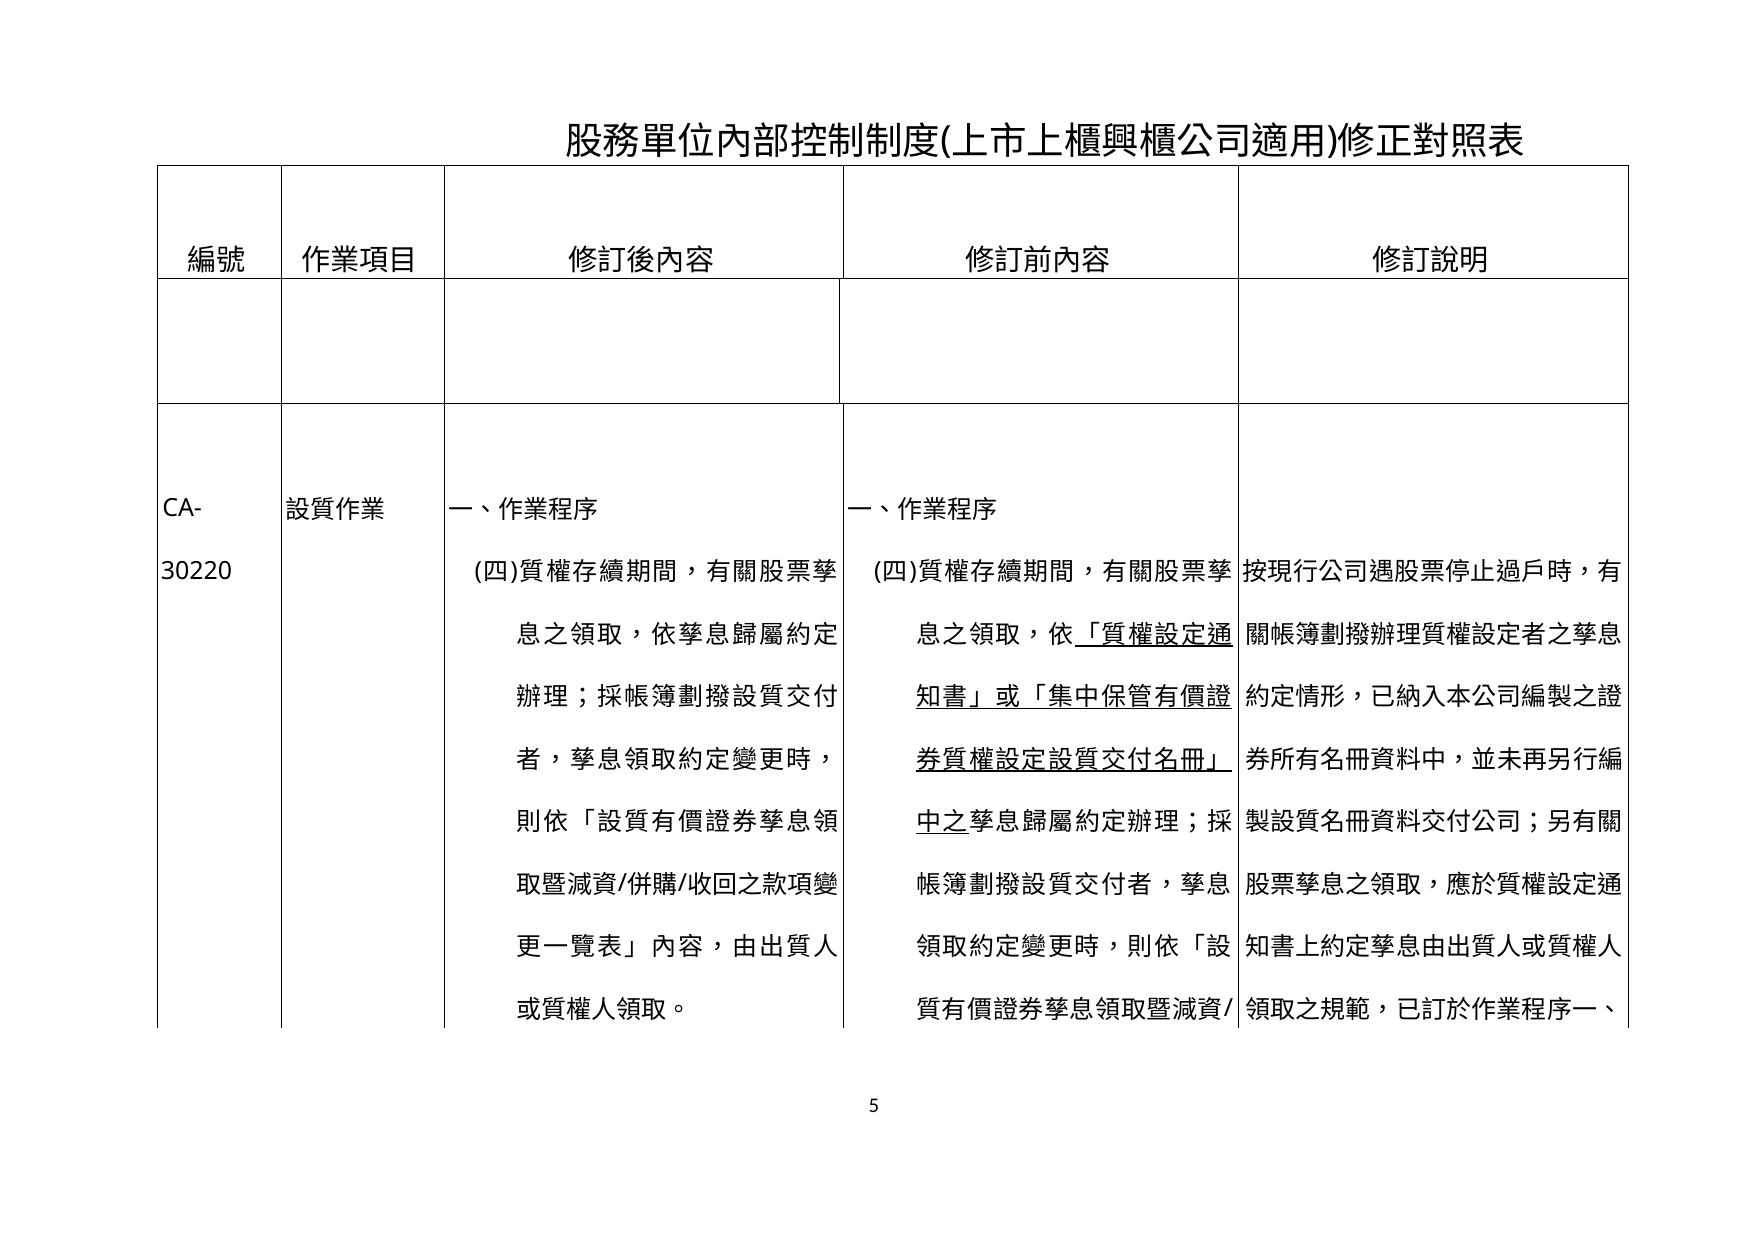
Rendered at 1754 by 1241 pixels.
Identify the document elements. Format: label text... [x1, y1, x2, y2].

table_cell 設質作業 [282, 404, 444, 1028]
table_cell 一、作業程序 (四)質權存續期間，有關股票孳息之領取，依「質權設定通知書」或「集中保管有價證券質權設定設質交付名冊」中之孳息歸屬約定辦理；採帳簿劃撥設質交付者，孳息領取約定變更時，則依「設質有價證券孳息領取暨減資/ [844, 404, 1238, 1028]
table_cell [1239, 279, 1628, 403]
table_cell 作業項目 [282, 166, 444, 278]
table_cell CA-30220 [158, 404, 281, 1028]
table_cell [445, 279, 839, 403]
table_cell 修訂說明 [1239, 166, 1628, 278]
table_cell [282, 279, 444, 403]
table_cell 一、作業程序 (四)質權存續期間，有關股票孳息之領取，依孳息歸屬約定辦理；採帳簿劃撥設質交付者，孳息領取約定變更時，則依「設質有價證券孳息領取暨減資/併購/收回之款項變更一覽表」內容，由出質人或質權人領取。 [445, 404, 843, 1028]
table_cell 按現行公司遇股票停止過戶時，有關帳簿劃撥辦理質權設定者之孳息約定情形，已納入本公司編製之證券所有名冊資料中，並未再另行編製設質名冊資料交付公司；另有關股票孳息之領取，應於質權設定通知書上約定孳息由出質人或質權人領取之規範，已訂於作業程序一、 [1239, 404, 1628, 1028]
table_cell [158, 279, 281, 403]
table_header 股務單位內部控制制度(上市上櫃興櫃公司適用)修正對照表 [158, 91, 1629, 165]
table_cell 編號 [158, 166, 281, 278]
table_cell 修訂前內容 [844, 166, 1238, 278]
table_cell 修訂後內容 [445, 166, 843, 278]
table_cell [840, 279, 1238, 403]
